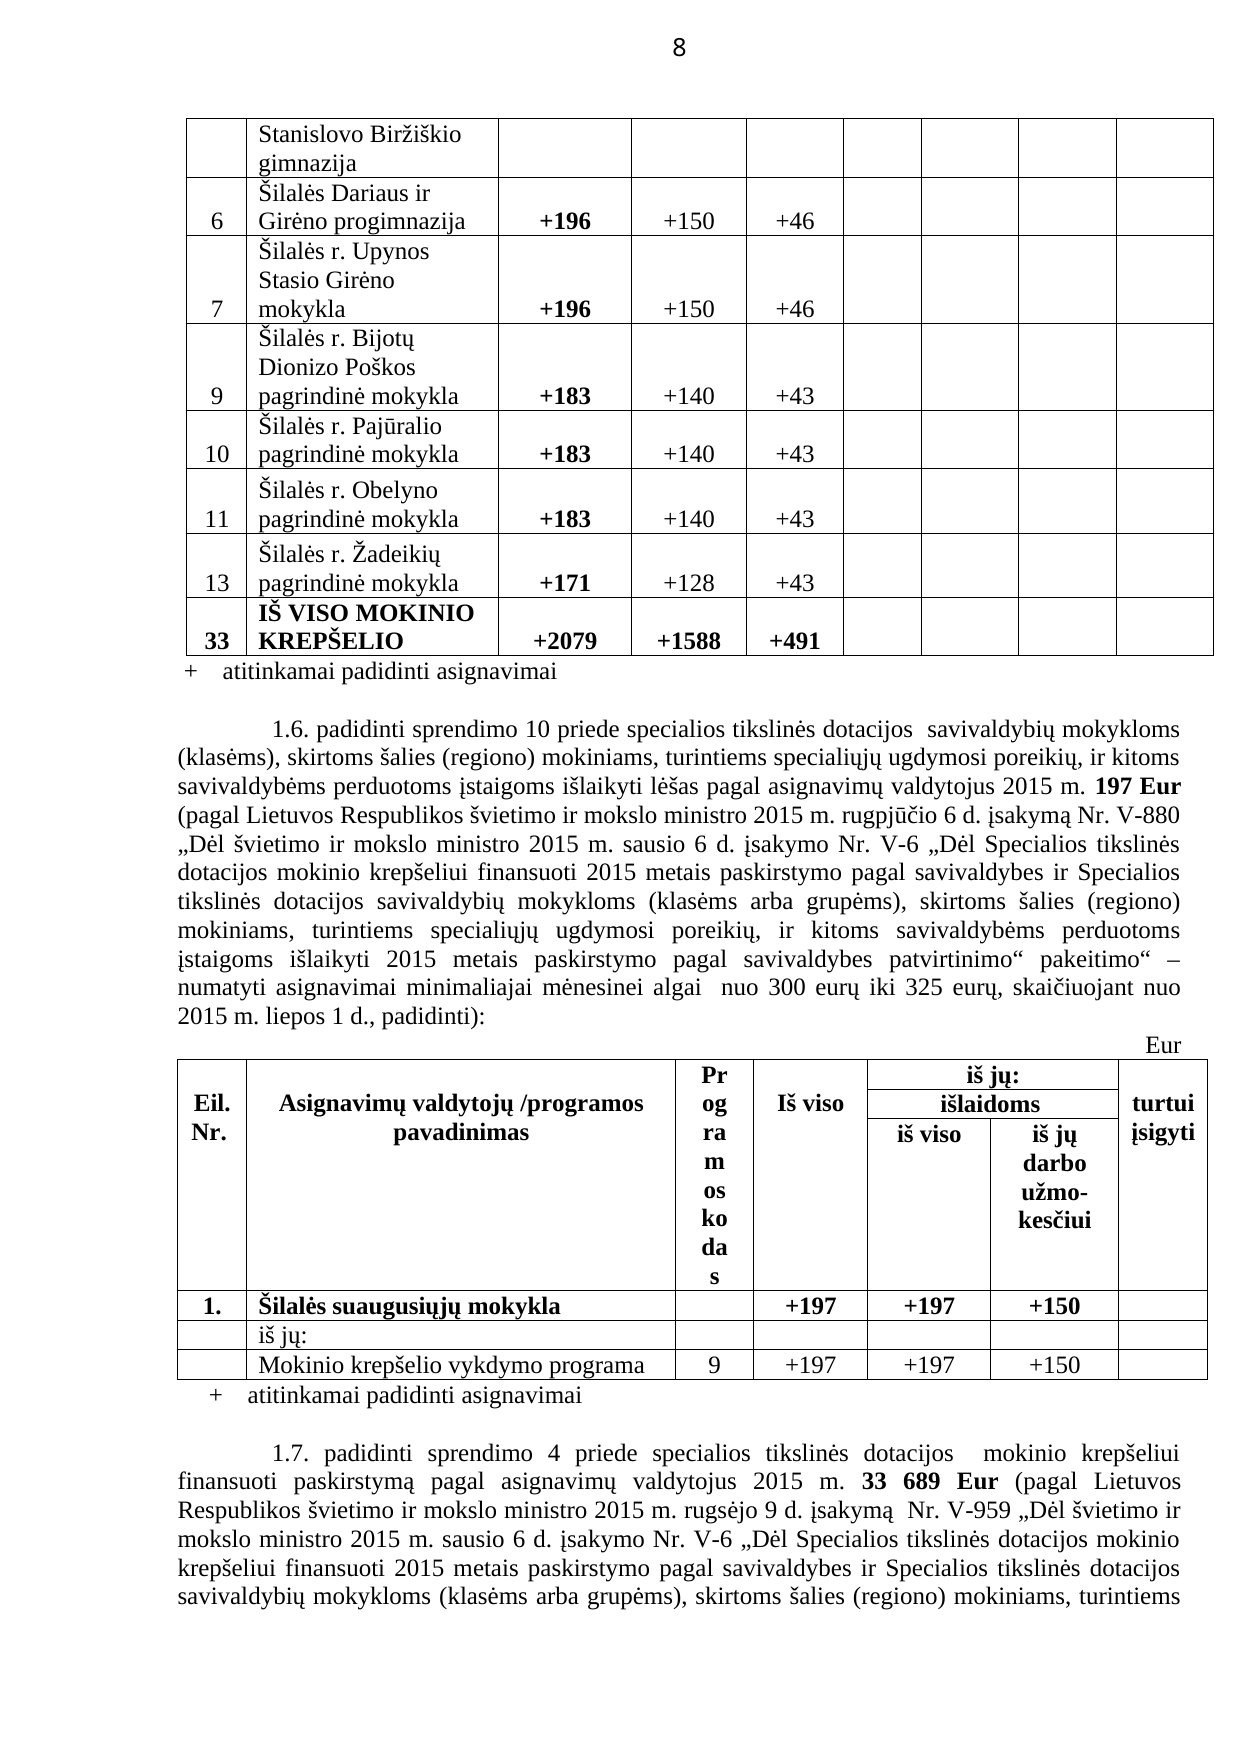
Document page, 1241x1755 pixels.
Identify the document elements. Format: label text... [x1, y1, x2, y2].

table_cell [1117, 236, 1213, 322]
table_cell [1119, 1321, 1207, 1349]
table_cell +140 [632, 411, 746, 468]
table_header Programos kodas [676, 1060, 753, 1290]
table_cell [1119, 1350, 1207, 1379]
table_cell +183 [499, 324, 631, 410]
table_cell [844, 598, 921, 655]
table_cell 13 [187, 534, 246, 597]
table_cell [1117, 411, 1213, 468]
table_cell [178, 1321, 246, 1349]
text 1.7. padidinti sprendimo 4 priede specialios tikslinės dotacijos mokinio krepšeliui finansuoti paskirstymą pagal asignavimų valdytojus 2015 m. 33 689 Eur (pagal Lietuvos Respublikos švietimo ir mokslo ministro 2015 m. rugsėjo 9 d. įsakymą Nr. V-959 „Dėl švietimo ir mokslo ministro 2015 m. sausio 6 d. įsakymo Nr. V-6 „Dėl Specialios tikslinės dotacijos mokinio krepšeliui finansuoti 2015 metais paskirstymo pagal savivaldybes ir Specialios tikslinės dotacijos savivaldybių mokykloms (klasėms arba grupėms), skirtoms šalies (regiono) mokiniams, turintiems [177, 1438, 1181, 1610]
table_cell išlaidoms [868, 1090, 1118, 1118]
table_cell [922, 411, 1018, 468]
table_cell [844, 469, 921, 532]
table_cell [1117, 469, 1213, 532]
table_cell +183 [499, 411, 631, 468]
table_cell [922, 469, 1018, 532]
table_cell [1019, 324, 1116, 410]
table_cell 9 [187, 324, 246, 410]
table_cell [1117, 324, 1213, 410]
table_cell [499, 119, 631, 177]
table_header iš jų: [868, 1060, 1118, 1088]
table_cell +150 [632, 178, 746, 235]
table_cell iš jų: [247, 1321, 675, 1349]
table_cell [676, 1321, 753, 1349]
table_cell Stanislovo Biržiškio gimnazija [247, 119, 498, 177]
table_cell 6 [187, 178, 246, 235]
text Eur [177, 1030, 1181, 1059]
table_cell [754, 1321, 867, 1349]
table_cell +46 [747, 178, 843, 235]
table_cell [1019, 119, 1116, 177]
text + atitinkamai padidinti asignavimai [177, 656, 1181, 685]
table_cell [1019, 178, 1116, 235]
table_cell [844, 236, 921, 322]
table_cell +46 [747, 236, 843, 322]
table_cell Šilalės r. Obelyno pagrindinė mokykla [247, 469, 498, 532]
table_cell [844, 411, 921, 468]
table_cell +140 [632, 469, 746, 532]
table_cell [922, 119, 1018, 177]
table_cell 1. [178, 1291, 246, 1319]
table_cell +1588 [632, 598, 746, 655]
table_cell [1119, 1291, 1207, 1319]
table_cell [1019, 598, 1116, 655]
table_cell [844, 178, 921, 235]
table_cell [1117, 598, 1213, 655]
table_cell Mokinio krepšelio vykdymo programa [247, 1350, 675, 1379]
text + atitinkamai padidinti asignavimai [177, 1380, 1181, 1409]
table_cell 33 [187, 598, 246, 655]
table_cell +43 [747, 469, 843, 532]
table_cell +196 [499, 236, 631, 322]
table_cell +2079 [499, 598, 631, 655]
table_cell [1117, 178, 1213, 235]
table_cell +491 [747, 598, 843, 655]
table_header Iš viso [754, 1060, 867, 1290]
table_cell [922, 534, 1018, 597]
table_cell +183 [499, 469, 631, 532]
table_cell [187, 119, 246, 177]
table_cell Šilalės suaugusiųjų mokykla [247, 1291, 675, 1319]
table_cell +140 [632, 324, 746, 410]
table_cell +171 [499, 534, 631, 597]
table_cell +196 [499, 178, 631, 235]
table_cell [632, 119, 746, 177]
table_cell [868, 1321, 990, 1349]
table_cell +43 [747, 411, 843, 468]
table_cell +150 [991, 1291, 1118, 1319]
table_cell [844, 324, 921, 410]
table_cell +197 [868, 1291, 990, 1319]
table_cell [922, 324, 1018, 410]
table_cell [747, 119, 843, 177]
table_cell Šilalės r. Žadeikių pagrindinė mokykla [247, 534, 498, 597]
table_cell +197 [754, 1350, 867, 1379]
table_cell [1019, 469, 1116, 532]
table_cell Šilalės r. Bijotų Dionizo Poškos pagrindinė mokykla [247, 324, 498, 410]
table_cell [922, 598, 1018, 655]
table_cell 9 [676, 1350, 753, 1379]
table_cell [1117, 534, 1213, 597]
table_cell Šilalės r. Upynos Stasio Girėno mokykla [247, 236, 498, 322]
table_cell [676, 1291, 753, 1319]
table_cell +43 [747, 534, 843, 597]
table_cell [991, 1321, 1118, 1349]
table_cell [1019, 534, 1116, 597]
table_cell +150 [632, 236, 746, 322]
table_cell [1019, 411, 1116, 468]
table_header Asignavimų valdytojų /programos pavadinimas [247, 1060, 675, 1290]
table_cell Šilalės Dariaus ir Girėno progimnazija [247, 178, 498, 235]
table_cell iš jų darbo užmo-kesčiui [991, 1119, 1118, 1290]
table_cell +150 [991, 1350, 1118, 1379]
table_cell IŠ VISO MOKINIO KREPŠELIO [247, 598, 498, 655]
table_cell [178, 1350, 246, 1379]
table_cell 10 [187, 411, 246, 468]
text 1.6. padidinti sprendimo 10 priede specialios tikslinės dotacijos savivaldybių mokykloms (klasėms), skirtoms šalies (regiono) mokiniams, turintiems specialiųjų ugdymosi poreikių, ir kitoms savivaldybėms perduotoms įstaigoms išlaikyti lėšas pagal asignavimų valdytojus 2015 m. 197 Eur (pagal Lietuvos Respublikos švietimo ir mokslo ministro 2015 m. rugpjūčio 6 d. įsakymą Nr. V-880 „Dėl švietimo ir mokslo ministro 2015 m. sausio 6 d. įsakymo Nr. V-6 „Dėl Specialios tikslinės dotacijos mokinio krepšeliui finansuoti 2015 metais paskirstymo pagal savivaldybes ir Specialios tikslinės dotacijos savivaldybių mokykloms (klasėms arba grupėms), skirtoms šalies (regiono) mokiniams, turintiems specialiųjų ugdymosi poreikių, ir kitoms savivaldybėms perduotoms įstaigoms išlaikyti 2015 metais paskirstymo pagal savivaldybes patvirtinimo“ pakeitimo“ – numatyti asignavimai minimaliajai mėnesinei algai nuo 300 eurų iki 325 eurų, skaičiuojant nuo 2015 m. liepos 1 d., padidinti): [177, 714, 1181, 1030]
table_cell [922, 178, 1018, 235]
table_cell [1117, 119, 1213, 177]
table_cell [1019, 236, 1116, 322]
table_cell +128 [632, 534, 746, 597]
table_cell iš viso [868, 1119, 990, 1290]
table_cell [922, 236, 1018, 322]
table_cell [844, 119, 921, 177]
table_cell 11 [187, 469, 246, 532]
table_cell [844, 534, 921, 597]
table_cell +197 [754, 1291, 867, 1319]
table_header turtui įsigyti [1119, 1060, 1207, 1290]
table_cell +43 [747, 324, 843, 410]
table_cell +197 [868, 1350, 990, 1379]
table_header Eil. Nr. [178, 1060, 246, 1290]
table_cell Šilalės r. Pajūralio pagrindinė mokykla [247, 411, 498, 468]
table_cell 7 [187, 236, 246, 322]
